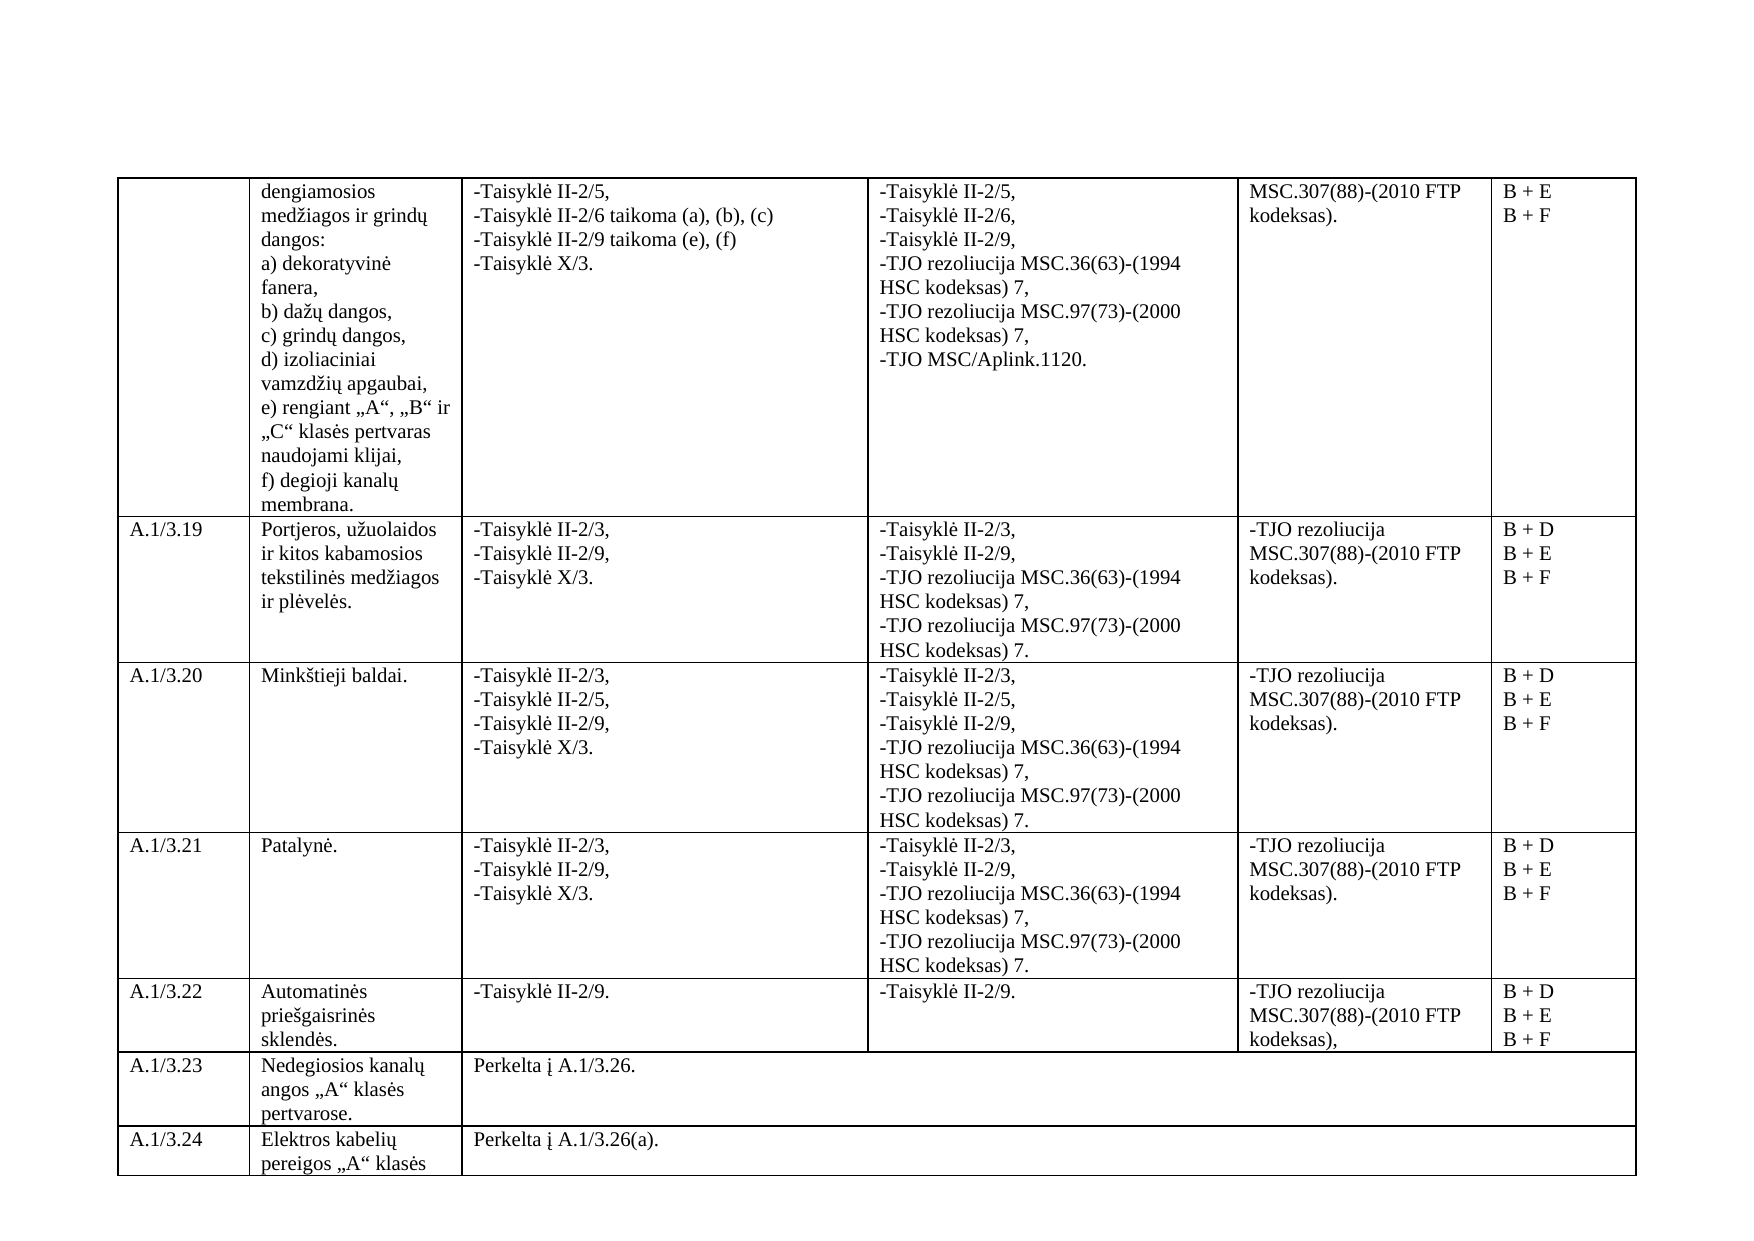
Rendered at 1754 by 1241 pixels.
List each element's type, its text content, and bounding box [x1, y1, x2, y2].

table_cell -Taisyklė II-2/9. [463, 979, 867, 1051]
table_cell -Taisyklė II-2/3, -Taisyklė II-2/9, -TJO rezoliucija MSC.36(63)-(1994 HSC kodeksas) 7, -TJO rezoliucija MSC.97(73)-(2000 HSC kodeksas) 7. [869, 517, 1237, 662]
table_cell Automatinės priešgaisrinės sklendės. [250, 979, 461, 1051]
table_cell B + D B + E B + F [1492, 517, 1635, 662]
table_cell -Taisyklė II-2/3, -Taisyklė II-2/9, -Taisyklė X/3. [463, 517, 867, 662]
table_cell B + E B + F [1492, 179, 1635, 516]
table_cell dengiamosios medžiagos ir grindų dangos: a) dekoratyvinė fanera, b) dažų dangos, c) grindų dangos, d) izoliaciniai vamzdžių apgaubai, e) rengiant „A“, „B“ ir „C“ klasės pertvaras naudojami klijai, f) degioji kanalų membrana. [250, 179, 461, 516]
table_cell A.1/3.23 [119, 1053, 249, 1125]
table_cell Patalynė. [250, 833, 461, 977]
table_cell B + D B + E B + F [1492, 979, 1635, 1051]
table_cell B + D B + E B + F [1492, 663, 1635, 832]
table_cell -Taisyklė II-2/3, -Taisyklė II-2/5, -Taisyklė II-2/9, -TJO rezoliucija MSC.36(63)-(1994 HSC kodeksas) 7, -TJO rezoliucija MSC.97(73)-(2000 HSC kodeksas) 7. [869, 663, 1237, 832]
table_cell A.1/3.21 [119, 833, 249, 977]
table_cell Minkštieji baldai. [250, 663, 461, 832]
table_cell Nedegiosios kanalų angos „A“ klasės pertvarose. [250, 1053, 461, 1125]
table_cell A.1/3.24 [119, 1127, 249, 1175]
table_cell Perkelta į A.1/3.26(a). [463, 1127, 1635, 1175]
table_cell Perkelta į A.1/3.26. [463, 1053, 1635, 1125]
table_cell A.1/3.20 [119, 663, 249, 832]
table_cell A.1/3.19 [119, 517, 249, 662]
table_cell -TJO rezoliucija MSC.307(88)-(2010 FTP kodeksas). [1239, 833, 1491, 977]
table_cell -Taisyklė II-2/5, -Taisyklė II-2/6, -Taisyklė II-2/9, -TJO rezoliucija MSC.36(63)-(1994 HSC kodeksas) 7, -TJO rezoliucija MSC.97(73)-(2000 HSC kodeksas) 7, -TJO MSC/Aplink.1120. [869, 179, 1237, 516]
table_cell -Taisyklė II-2/3, -Taisyklė II-2/9, -TJO rezoliucija MSC.36(63)-(1994 HSC kodeksas) 7, -TJO rezoliucija MSC.97(73)-(2000 HSC kodeksas) 7. [869, 833, 1237, 977]
table_cell Portjeros, užuolaidos ir kitos kabamosios tekstilinės medžiagos ir plėvelės. [250, 517, 461, 662]
table_cell -Taisyklė II-2/9. [869, 979, 1237, 1051]
table_cell -TJO rezoliucija MSC.307(88)-(2010 FTP kodeksas), [1239, 979, 1491, 1051]
table_cell -TJO rezoliucija MSC.307(88)-(2010 FTP kodeksas). [1239, 517, 1491, 662]
table_cell -Taisyklė II-2/3, -Taisyklė II-2/9, -Taisyklė X/3. [463, 833, 867, 977]
table_cell A.1/3.22 [119, 979, 249, 1051]
table_cell Elektros kabelių pereigos „A“ klasės [250, 1127, 461, 1175]
table_cell B + D B + E B + F [1492, 833, 1635, 977]
table_cell -TJO rezoliucija MSC.307(88)-(2010 FTP kodeksas). [1239, 663, 1491, 832]
table_cell [119, 179, 249, 516]
table_cell -Taisyklė II-2/5, -Taisyklė II-2/6 taikoma (a), (b), (c) -Taisyklė II-2/9 taikoma (e), (f) -Taisyklė X/3. [463, 179, 867, 516]
table_cell MSC.307(88)-(2010 FTP kodeksas). [1239, 179, 1491, 516]
table_cell -Taisyklė II-2/3, -Taisyklė II-2/5, -Taisyklė II-2/9, -Taisyklė X/3. [463, 663, 867, 832]
